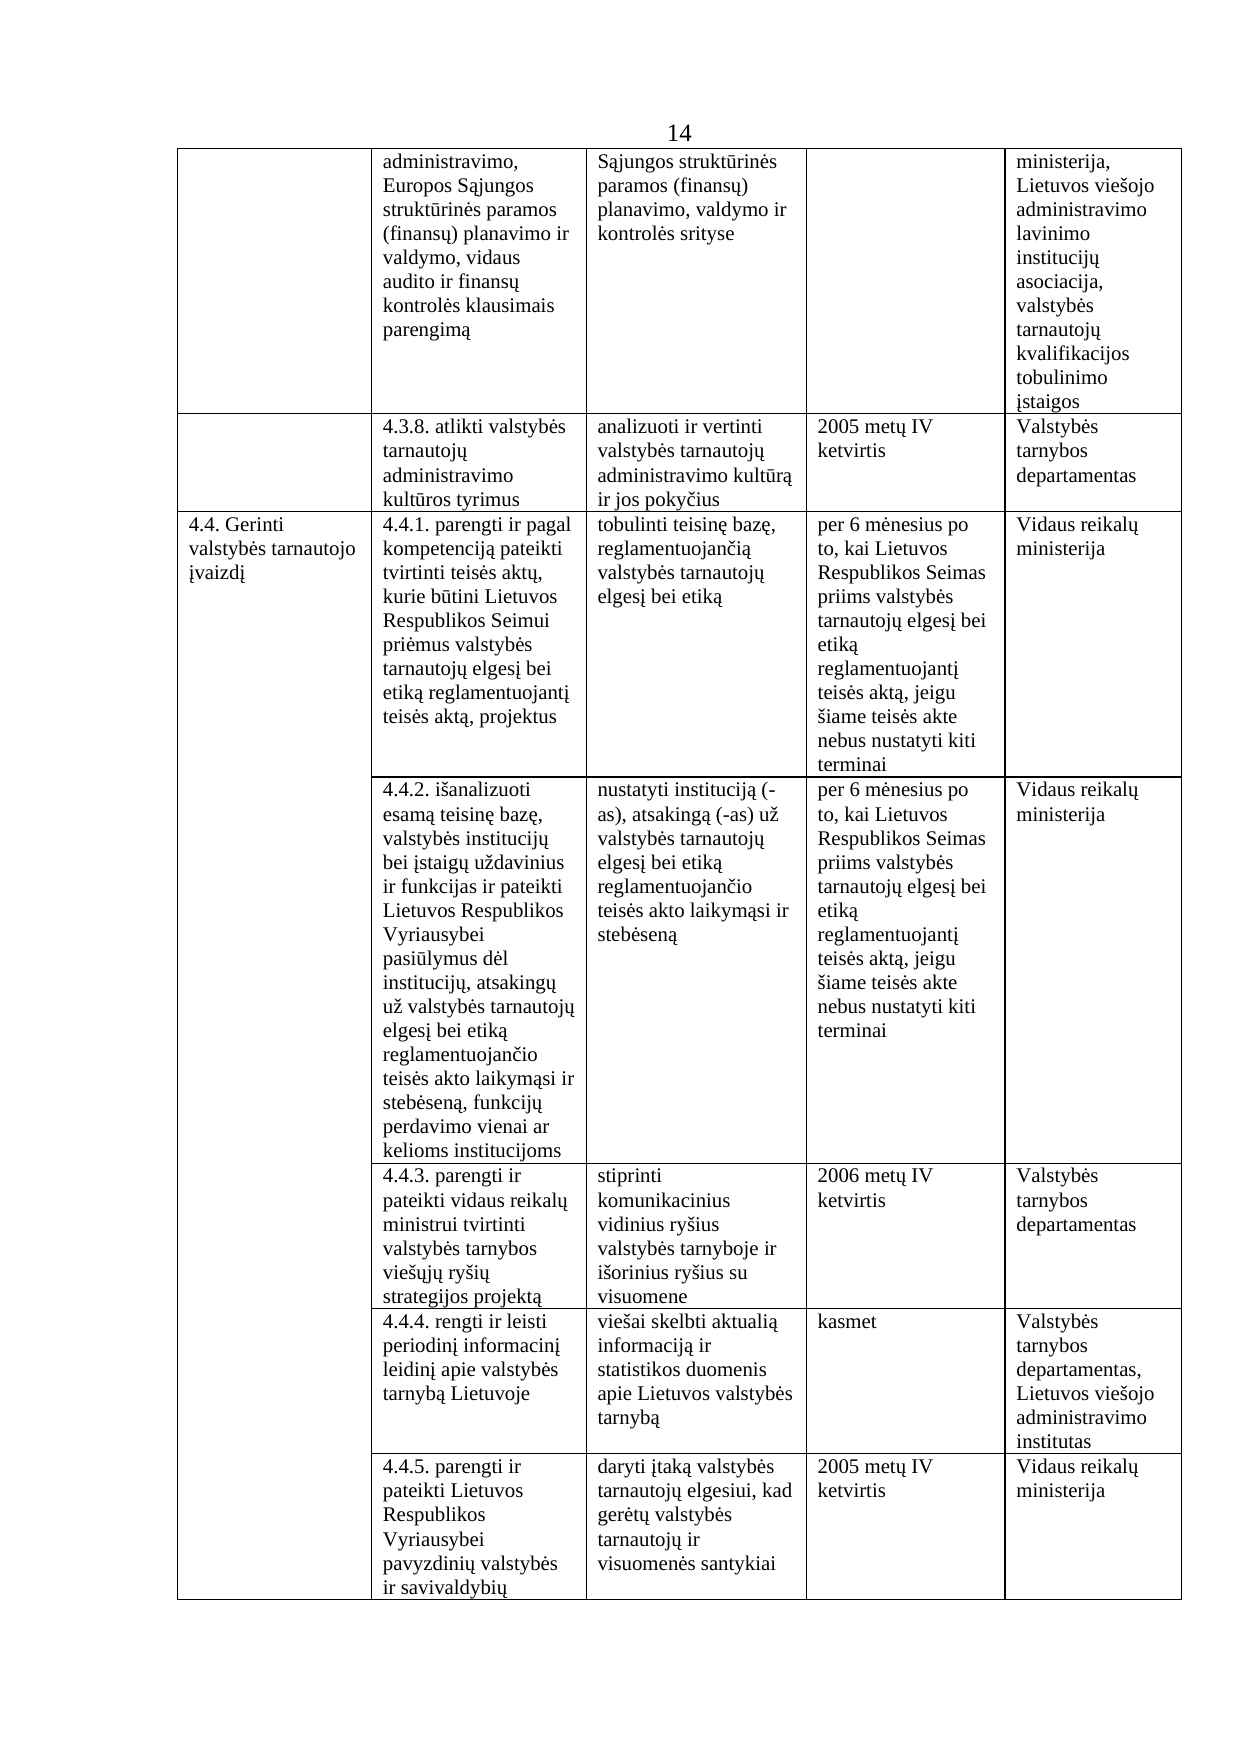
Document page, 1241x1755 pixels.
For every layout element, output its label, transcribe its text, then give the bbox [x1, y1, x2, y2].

table_cell [807, 149, 1004, 413]
table_cell per 6 mėnesius po to, kai Lietuvos Respublikos Seimas priims valstybės tarnautojų elgesį bei etiką reglamentuojantį teisės aktą, jeigu šiame teisės akte nebus nustatyti kiti terminai [807, 778, 1004, 1162]
table_cell 2005 metų IV ketvirtis [807, 1454, 1004, 1599]
table_cell Vidaus reikalų ministerija [1006, 512, 1181, 776]
table_cell kasmet [807, 1309, 1004, 1453]
table_cell [178, 149, 371, 413]
table_cell stiprinti komunikacinius vidinius ryšius valstybės tarnyboje ir išorinius ryšius su visuomene [587, 1164, 806, 1308]
table_cell daryti įtaką valstybės tarnautojų elgesiui, kad gerėtų valstybės tarnautojų ir visuomenės santykiai [587, 1454, 806, 1599]
table_cell 2006 metų IV ketvirtis [807, 1164, 1004, 1308]
table_cell 2005 metų IV ketvirtis [807, 414, 1004, 511]
table_cell [178, 414, 371, 511]
table_cell Sąjungos struktūrinės paramos (finansų) planavimo, valdymo ir kontrolės srityse [587, 149, 806, 413]
table_cell nustatyti instituciją (-as), atsakingą (-as) už valstybės tarnautojų elgesį bei etiką reglamentuojančio teisės akto laikymąsi ir stebėseną [587, 778, 806, 1162]
table_cell Valstybės tarnybos departamentas [1006, 414, 1181, 511]
table_cell 4.4.1. parengti ir pagal kompetenciją pateikti tvirtinti teisės aktų, kurie būtini Lietuvos Respublikos Seimui priėmus valstybės tarnautojų elgesį bei etiką reglamentuojantį teisės aktą, projektus [372, 512, 586, 776]
table_cell 4.4.2. išanalizuoti esamą teisinę bazę, valstybės institucijų bei įstaigų uždavinius ir funkcijas ir pateikti Lietuvos Respublikos Vyriausybei pasiūlymus dėl institucijų, atsakingų už valstybės tarnautojų elgesį bei etiką reglamentuojančio teisės akto laikymąsi ir stebėseną, funkcijų perdavimo vienai ar kelioms institucijoms [372, 778, 586, 1162]
table_cell per 6 mėnesius po to, kai Lietuvos Respublikos Seimas priims valstybės tarnautojų elgesį bei etiką reglamentuojantį teisės aktą, jeigu šiame teisės akte nebus nustatyti kiti terminai [807, 512, 1004, 776]
table_cell 4.3.8. atlikti valstybės tarnautojų administravimo kultūros tyrimus [372, 414, 586, 511]
table_cell 4.4.3. parengti ir pateikti vidaus reikalų ministrui tvirtinti valstybės tarnybos viešųjų ryšių strategijos projektą [372, 1164, 586, 1308]
table_cell viešai skelbti aktualią informaciją ir statistikos duomenis apie Lietuvos valstybės tarnybą [587, 1309, 806, 1453]
table_cell administravimo, Europos Sąjungos struktūrinės paramos (finansų) planavimo ir valdymo, vidaus audito ir finansų kontrolės klausimais parengimą [372, 149, 586, 413]
table_cell 4.4.4. rengti ir leisti periodinį informacinį leidinį apie valstybės tarnybą Lietuvoje [372, 1309, 586, 1453]
table_cell Valstybės tarnybos departamentas [1006, 1164, 1181, 1308]
table_cell 4.4. Gerinti valstybės tarnautojo įvaizdį [178, 512, 371, 1599]
table_cell Vidaus reikalų ministerija [1006, 778, 1181, 1162]
table_cell ministerija, Lietuvos viešojo administravimo lavinimo institucijų asociacija, valstybės tarnautojų kvalifikacijos tobulinimo įstaigos [1006, 149, 1181, 413]
table_cell tobulinti teisinę bazę, reglamentuojančią valstybės tarnautojų elgesį bei etiką [587, 512, 806, 776]
table_cell analizuoti ir vertinti valstybės tarnautojų administravimo kultūrą ir jos pokyčius [587, 414, 806, 511]
table_cell Valstybės tarnybos departamentas, Lietuvos viešojo administravimo institutas [1006, 1309, 1181, 1453]
table_cell Vidaus reikalų ministerija [1006, 1454, 1181, 1599]
table_cell 4.4.5. parengti ir pateikti Lietuvos Respublikos Vyriausybei pavyzdinių valstybės ir savivaldybių [372, 1454, 586, 1599]
